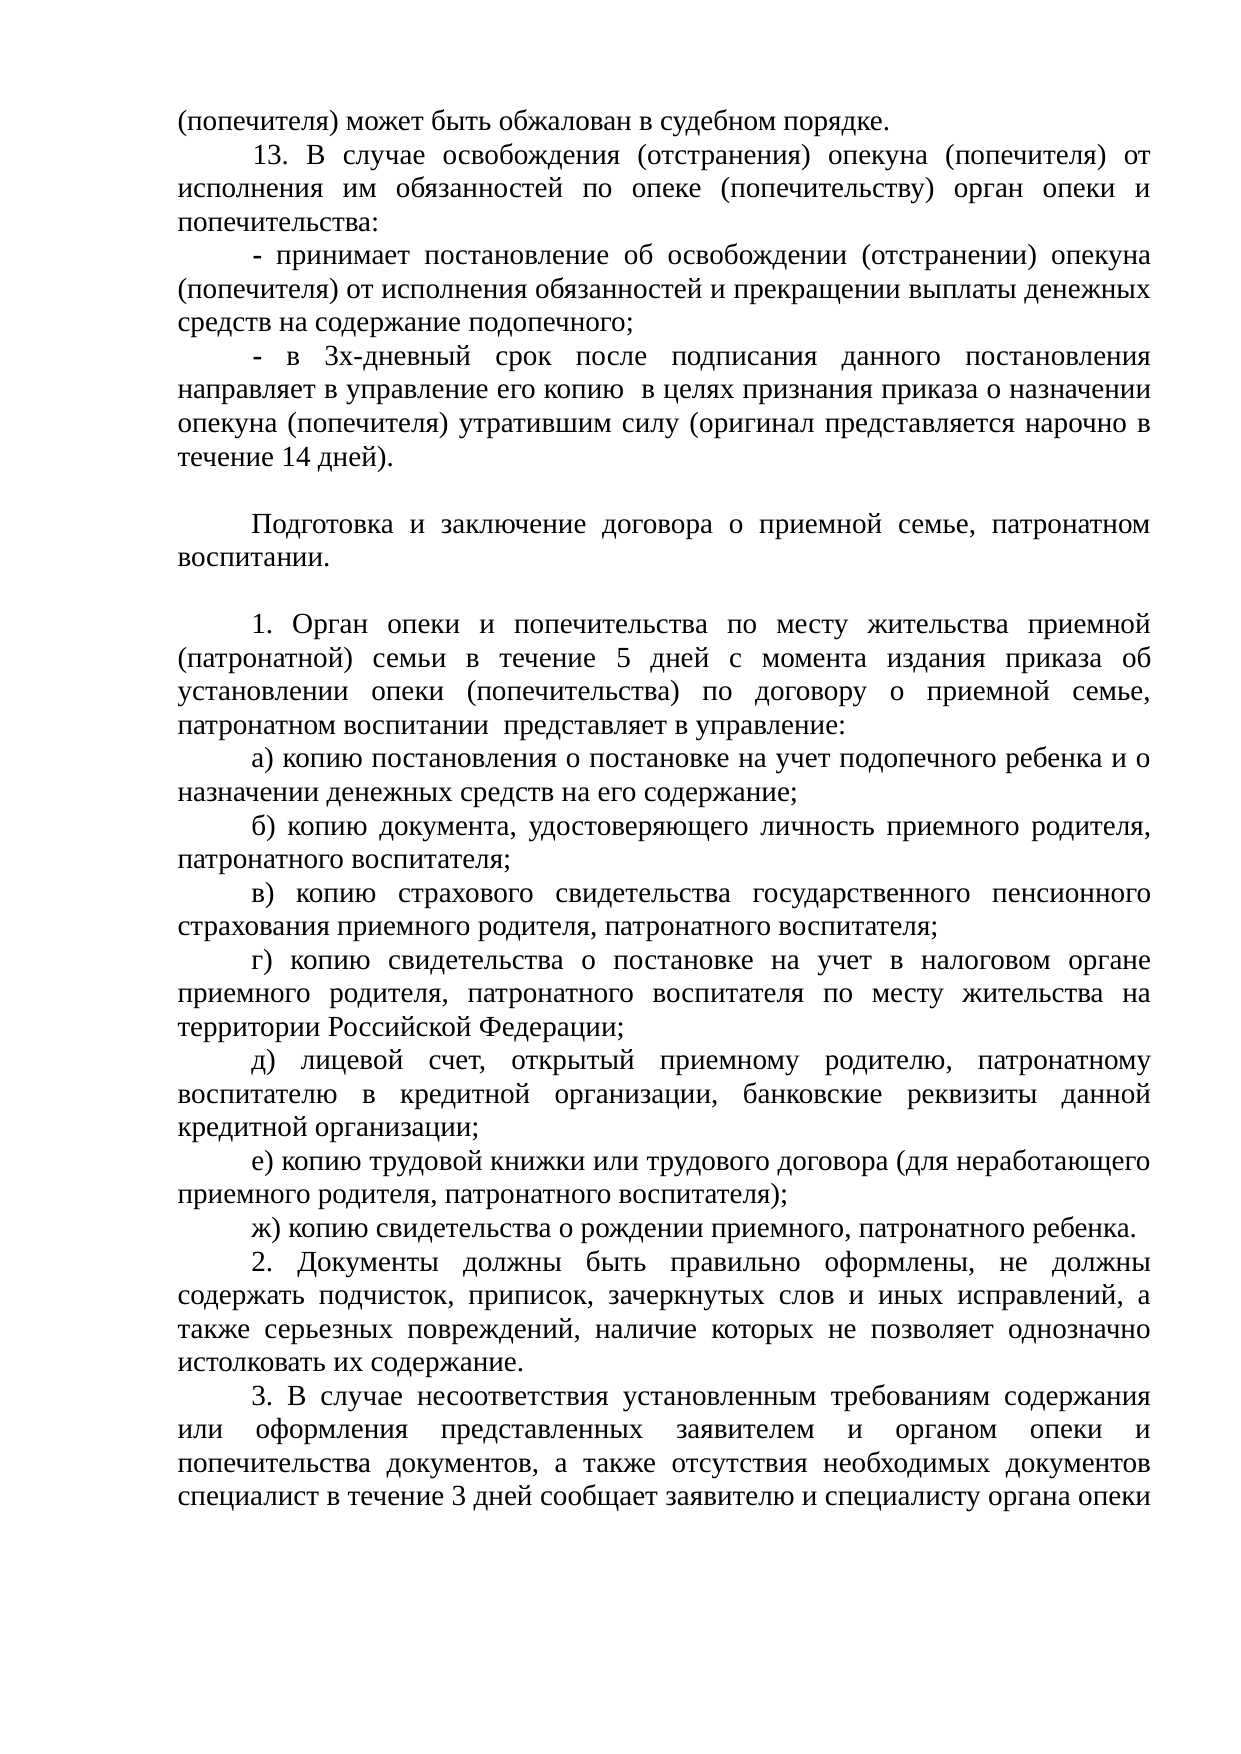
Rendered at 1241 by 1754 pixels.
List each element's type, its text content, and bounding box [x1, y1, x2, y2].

text в) копию страхового свидетельства государственного пенсионного страхования приемного родителя, патронатного воспитателя; [177, 875, 1152, 942]
text 3. В случае несоответствия установленным требованиям содержания или оформления представленных заявителем и органом опеки и попечительства документов, а также отсутствия необходимых документов специалист в течение 3 дней сообщает заявителю и специалисту органа опеки [177, 1378, 1152, 1512]
text - принимает постановление об освобождении (отстранении) опекуна (попечителя) от исполнения обязанностей и прекращении выплаты денежных средств на содержание подопечного; [177, 237, 1152, 338]
text д) лицевой счет, открытый приемному родителю, патронатному воспитателю в кредитной организации, банковские реквизиты данной кредитной организации; [177, 1042, 1152, 1143]
text Подготовка и заключение договора о приемной семье, патронатном воспитании. [177, 506, 1152, 573]
text (попечителя) может быть обжалован в судебном порядке. [177, 103, 1152, 137]
text г) копию свидетельства о постановке на учет в налоговом органе приемного родителя, патронатного воспитателя по месту жительства на территории Российской Федерации; [177, 942, 1152, 1042]
text 1. Орган опеки и попечительства по месту жительства приемной (патронатной) семьи в течение 5 дней с момента издания приказа об установлении опеки (попечительства) по договору о приемной семье, патронатном воспитании представляет в управление: [177, 606, 1152, 741]
text ж) копию свидетельства о рождении приемного, патронатного ребенка. [177, 1210, 1152, 1244]
text - в 3х-дневный срок после подписания данного постановления направляет в управление его копию в целях признания приказа о назначении опекуна (попечителя) утратившим силу (оригинал представляется нарочно в течение 14 дней). [177, 338, 1152, 472]
text е) копию трудовой книжки или трудового договора (для неработающего приемного родителя, патронатного воспитателя); [177, 1143, 1152, 1210]
text 13. В случае освобождения (отстранения) опекуна (попечителя) от исполнения им обязанностей по опеке (попечительству) орган опеки и попечительства: [177, 137, 1152, 237]
text 2. Документы должны быть правильно оформлены, не должны содержать подчисток, приписок, зачеркнутых слов и иных исправлений, а также серьезных повреждений, наличие которых не позволяет однозначно истолковать их содержание. [177, 1244, 1152, 1378]
text б) копию документа, удостоверяющего личность приемного родителя, патронатного воспитателя; [177, 808, 1152, 875]
text а) копию постановления о постановке на учет подопечного ребенка и о назначении денежных средств на его содержание; [177, 741, 1152, 808]
